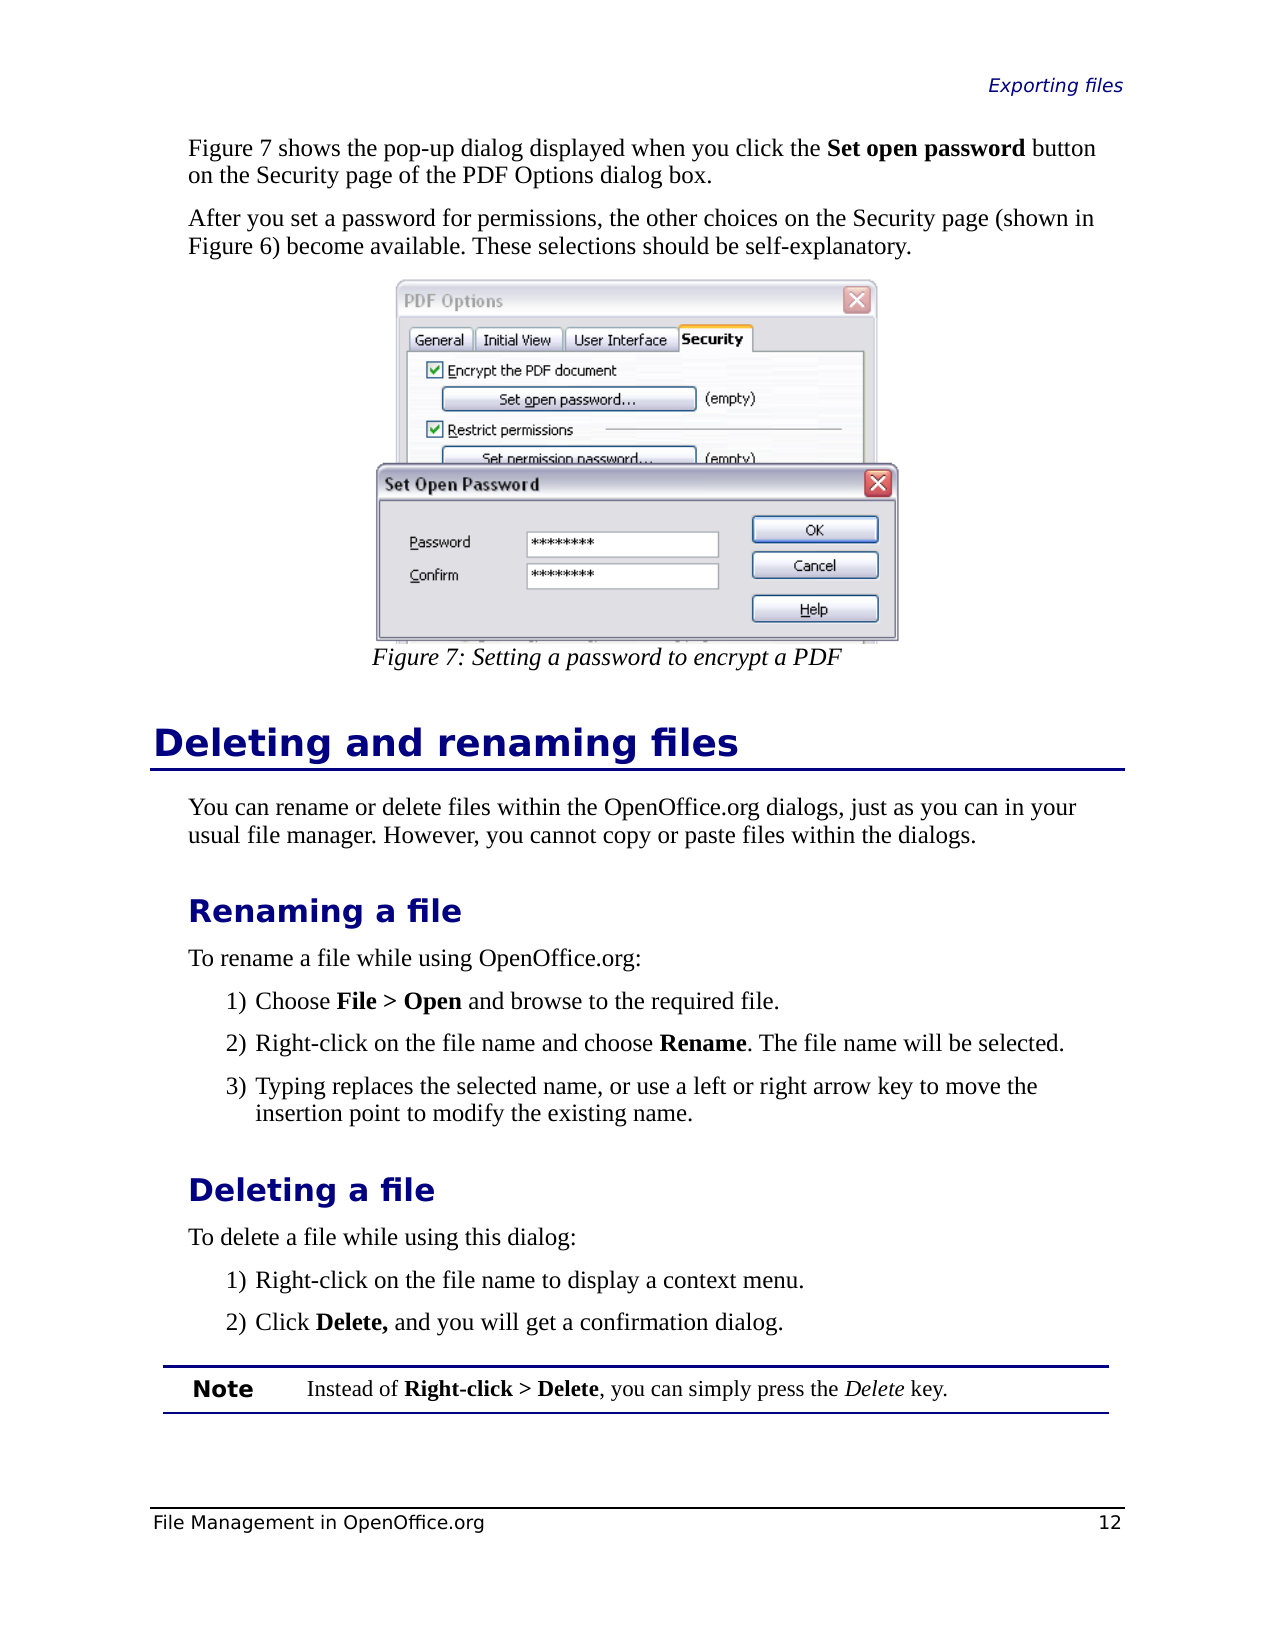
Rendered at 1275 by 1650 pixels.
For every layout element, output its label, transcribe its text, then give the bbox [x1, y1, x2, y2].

picture [371, 277, 904, 644]
list Choose File > Open and browse to the required file. [226, 987, 1125, 1014]
subtitle Deleting and renaming files [150, 719, 1125, 768]
text To rename a file while using OpenOffice.org: [188, 944, 1125, 972]
text After you set a password for permissions, the other choices on the Security page (shown in Figure 6) become available. These selections should be self-explanatory. [188, 204, 1125, 259]
text To delete a file while using this dialog: [188, 1223, 1125, 1251]
text Figure 7 shows the pop-up dialog displayed when you click the Set open password button on the Security page of the PDF Options dialog box. [188, 134, 1125, 189]
text You can rename or delete files within the OpenOffice.org dialogs, just as you can in your usual file manager. However, you cannot copy or paste files within the dialogs. [188, 793, 1125, 848]
subtitle Renaming a file [188, 893, 1125, 929]
table_header Instead of Right-click > Delete, you can simply press the Delete key. [283, 1368, 1109, 1412]
list Typing replaces the selected name, or use a left or right arrow key to move the insertion point to modify the existing name. [226, 1072, 1125, 1127]
subtitle Deleting a file [188, 1172, 1125, 1208]
list Right-click on the file name and choose Rename. The file name will be selected. [226, 1029, 1125, 1057]
table_header Note [163, 1368, 283, 1412]
list Click Delete, and you will get a confirmation dialog. [226, 1308, 1125, 1336]
text Figure 7: Setting a password to encrypt a PDF [372, 644, 903, 671]
list Right-click on the file name to display a context menu. [226, 1266, 1125, 1293]
